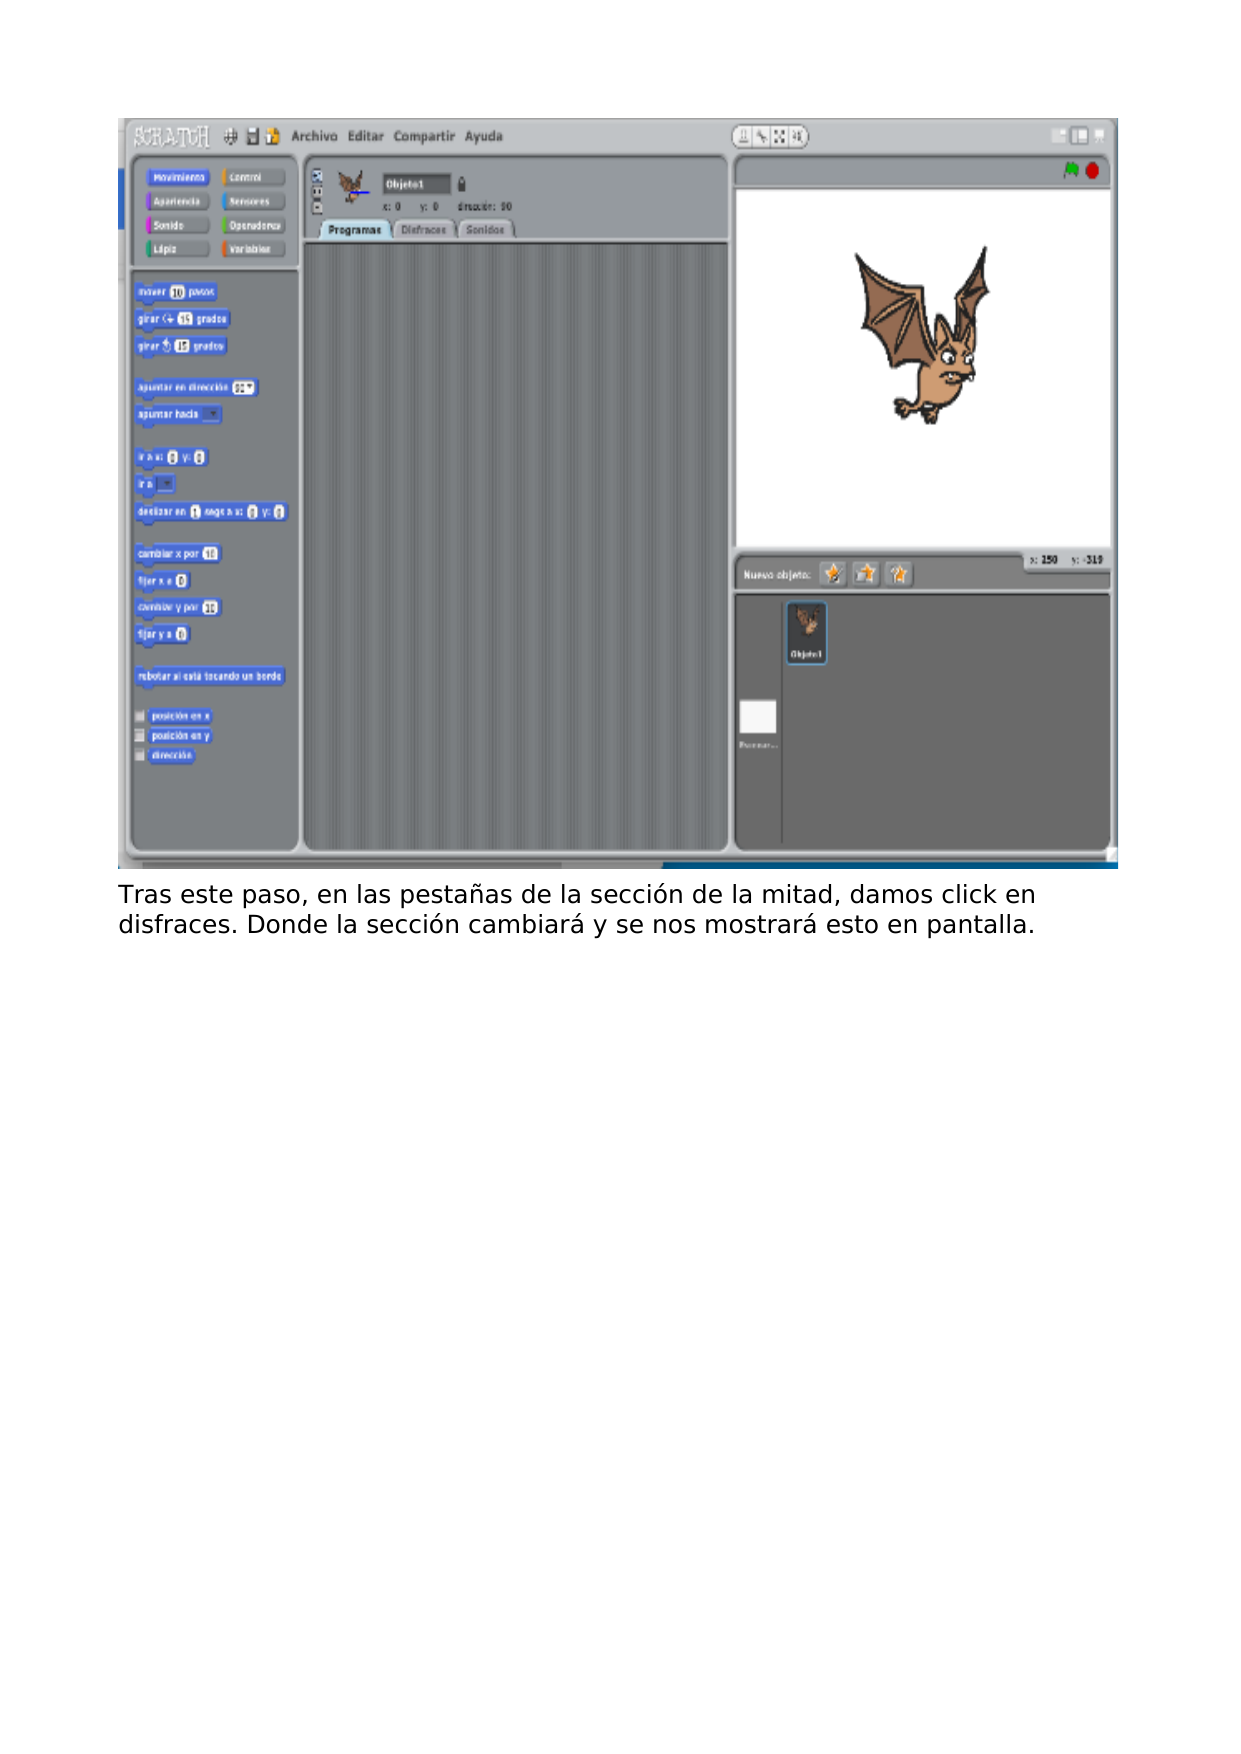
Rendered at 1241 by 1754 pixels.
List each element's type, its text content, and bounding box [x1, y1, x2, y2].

picture [118, 118, 1119, 869]
text Tras este paso, en las pestañas de la sección de la mitad, damos click en disfraces. Donde la sección cambiará y se nos mostrará esto en pantalla. [118, 881, 1122, 939]
